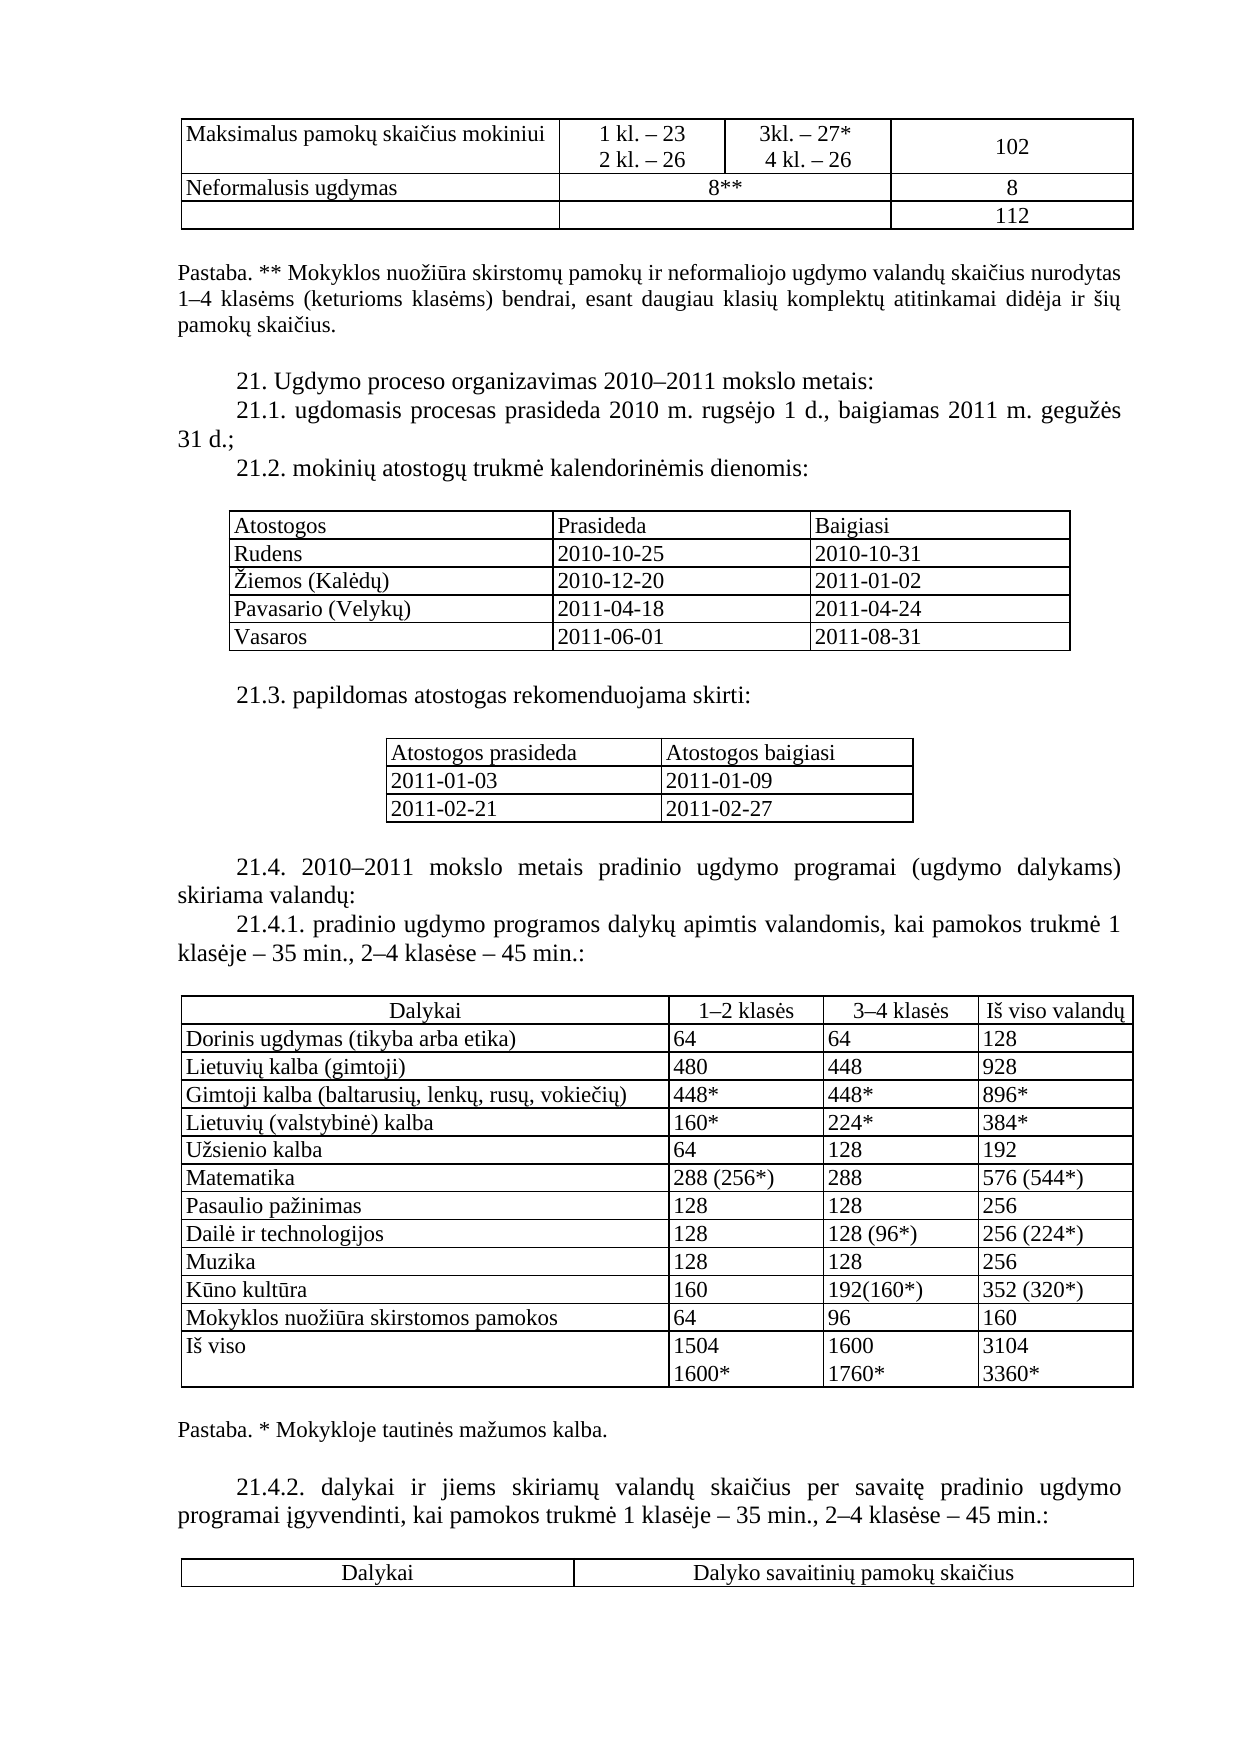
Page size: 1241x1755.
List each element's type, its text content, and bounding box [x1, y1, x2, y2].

table_cell 1 kl. – 23 2 kl. – 26 [560, 120, 724, 172]
table_cell 160 [670, 1276, 823, 1302]
table_cell 192(160*) [824, 1276, 978, 1302]
table_cell Pavasario (Velykų) [230, 596, 552, 622]
text 21.4.2. dalykai ir jiems skiriamų valandų skaičius per savaitę pradinio ugdymo programai įgyvendinti, kai pamokos trukmė 1 klasėje – 35 min., 2–4 klasėse – 45 min.: [177, 1472, 1122, 1529]
table_cell 352 (320*) [979, 1276, 1132, 1302]
table_cell Muzika [182, 1248, 668, 1274]
table_cell 96 [824, 1304, 978, 1330]
table_cell 2011-06-01 [554, 623, 810, 650]
table_cell 448* [824, 1081, 978, 1107]
table_cell Rudens [230, 540, 552, 566]
table_header Atostogos [230, 512, 552, 538]
text 21.1. ugdomasis procesas prasideda 2010 m. rugsėjo 1 d., baigiamas 2011 m. gegužės 31 d.; [177, 395, 1122, 453]
table_cell 2010-10-31 [811, 540, 1069, 566]
table_cell 64 [670, 1137, 823, 1163]
table_cell 1504 [670, 1332, 823, 1358]
table_cell Maksimalus pamokų skaičius mokiniui [182, 120, 559, 172]
table_cell 112 [892, 202, 1132, 228]
table_header Atostogos baigiasi [662, 739, 912, 765]
table_cell 3kl. – 27* 4 kl. – 26 [726, 120, 890, 172]
table_cell 128 [670, 1248, 823, 1274]
table_header 1–2 klasės [670, 997, 823, 1023]
table_cell 160* [670, 1109, 823, 1135]
text 21.2. mokinių atostogų trukmė kalendorinėmis dienomis: [177, 453, 1122, 481]
table_header Dalykai [182, 997, 668, 1023]
table_cell 256 (224*) [979, 1220, 1132, 1247]
table_cell Mokyklos nuožiūra skirstomos pamokos [182, 1304, 668, 1330]
table_cell 64 [670, 1025, 823, 1051]
table_cell Lietuvių (valstybinė) kalba [182, 1109, 668, 1135]
table_cell 3360* [979, 1358, 1132, 1386]
table_cell Iš viso [182, 1332, 668, 1386]
table_cell Dorinis ugdymas (tikyba arba etika) [182, 1025, 668, 1051]
table_cell [560, 202, 890, 228]
table_cell 160 [979, 1304, 1132, 1330]
table_cell 2011-04-24 [811, 596, 1069, 622]
table_cell 288 [824, 1165, 978, 1191]
text Pastaba. ** Mokyklos nuožiūra skirstomų pamokų ir neformaliojo ugdymo valandų skaičius nurodytas 1–4 klasėms (keturioms klasėms) bendrai, esant daugiau klasių komplektų atitinkamai didėja ir šių pamokų skaičius. [177, 258, 1122, 338]
table_cell 128 [824, 1248, 978, 1274]
table_cell 480 [670, 1053, 823, 1079]
table_cell 448* [670, 1081, 823, 1107]
table_cell 1760* [824, 1358, 978, 1386]
table_cell Pasaulio pažinimas [182, 1192, 668, 1219]
table_cell 2011-01-03 [387, 767, 661, 793]
table_cell 896* [979, 1081, 1132, 1107]
table_header Dalykai [182, 1560, 573, 1586]
table_cell 102 [892, 120, 1132, 172]
table_cell 128 [670, 1220, 823, 1247]
text Pastaba. * Mokykloje tautinės mažumos kalba. [177, 1416, 1122, 1443]
table_cell 256 [979, 1248, 1132, 1274]
table_cell 192 [979, 1137, 1132, 1163]
table_cell Užsienio kalba [182, 1137, 668, 1163]
table_cell 8 [892, 174, 1132, 200]
table_cell 128 [979, 1025, 1132, 1051]
table_cell 1600* [670, 1358, 823, 1386]
table_cell [182, 202, 559, 228]
table_header Prasideda [554, 512, 810, 538]
table_cell 1600 [824, 1332, 978, 1358]
table_cell 64 [670, 1304, 823, 1330]
table_cell 928 [979, 1053, 1132, 1079]
table_cell 384* [979, 1109, 1132, 1135]
table_header Dalyko savaitinių pamokų skaičius [575, 1560, 1133, 1586]
table_cell 128 [824, 1137, 978, 1163]
table_cell Matematika [182, 1165, 668, 1191]
table_cell Dailė ir technologijos [182, 1220, 668, 1247]
table_cell 448 [824, 1053, 978, 1079]
text 21.4.1. pradinio ugdymo programos dalykų apimtis valandomis, kai pamokos trukmė 1 klasėje – 35 min., 2–4 klasėse – 45 min.: [177, 909, 1122, 967]
table_cell Lietuvių kalba (gimtoji) [182, 1053, 668, 1079]
table_header Iš viso valandų [979, 997, 1132, 1023]
table_header Baigiasi [811, 512, 1069, 538]
table_cell 256 [979, 1192, 1132, 1219]
table_cell Gimtoji kalba (baltarusių, lenkų, rusų, vokiečių) [182, 1081, 668, 1107]
table_cell 2011-04-18 [554, 596, 810, 622]
text 21.3. papildomas atostogas rekomenduojama skirti: [177, 680, 1122, 709]
table_cell Neformalusis ugdymas [182, 174, 559, 200]
table_cell 2011-02-27 [662, 795, 912, 821]
table_cell 288 (256*) [670, 1165, 823, 1191]
text 21.4. 2010–2011 mokslo metais pradinio ugdymo programai (ugdymo dalykams) skiriama valandų: [177, 852, 1122, 909]
table_cell 2010-12-20 [554, 568, 810, 594]
table_cell 128 [824, 1192, 978, 1219]
text 21. Ugdymo proceso organizavimas 2010–2011 mokslo metais: [177, 366, 1122, 395]
table_cell 128 [670, 1192, 823, 1219]
table_header 3–4 klasės [824, 997, 978, 1023]
table_header Atostogos prasideda [387, 739, 661, 765]
table_cell 2011-02-21 [387, 795, 661, 821]
table_cell 2011-01-02 [811, 568, 1069, 594]
table_cell 224* [824, 1109, 978, 1135]
table_cell Vasaros [230, 623, 552, 650]
table_cell 2010-10-25 [554, 540, 810, 566]
table_cell 128 (96*) [824, 1220, 978, 1247]
table_cell 64 [824, 1025, 978, 1051]
table_cell 576 (544*) [979, 1165, 1132, 1191]
table_cell 8** [560, 174, 890, 200]
table_cell Kūno kultūra [182, 1276, 668, 1302]
table_cell 3104 [979, 1332, 1132, 1358]
table_cell 2011-08-31 [811, 623, 1069, 650]
table_cell Žiemos (Kalėdų) [230, 568, 552, 594]
table_cell 2011-01-09 [662, 767, 912, 793]
